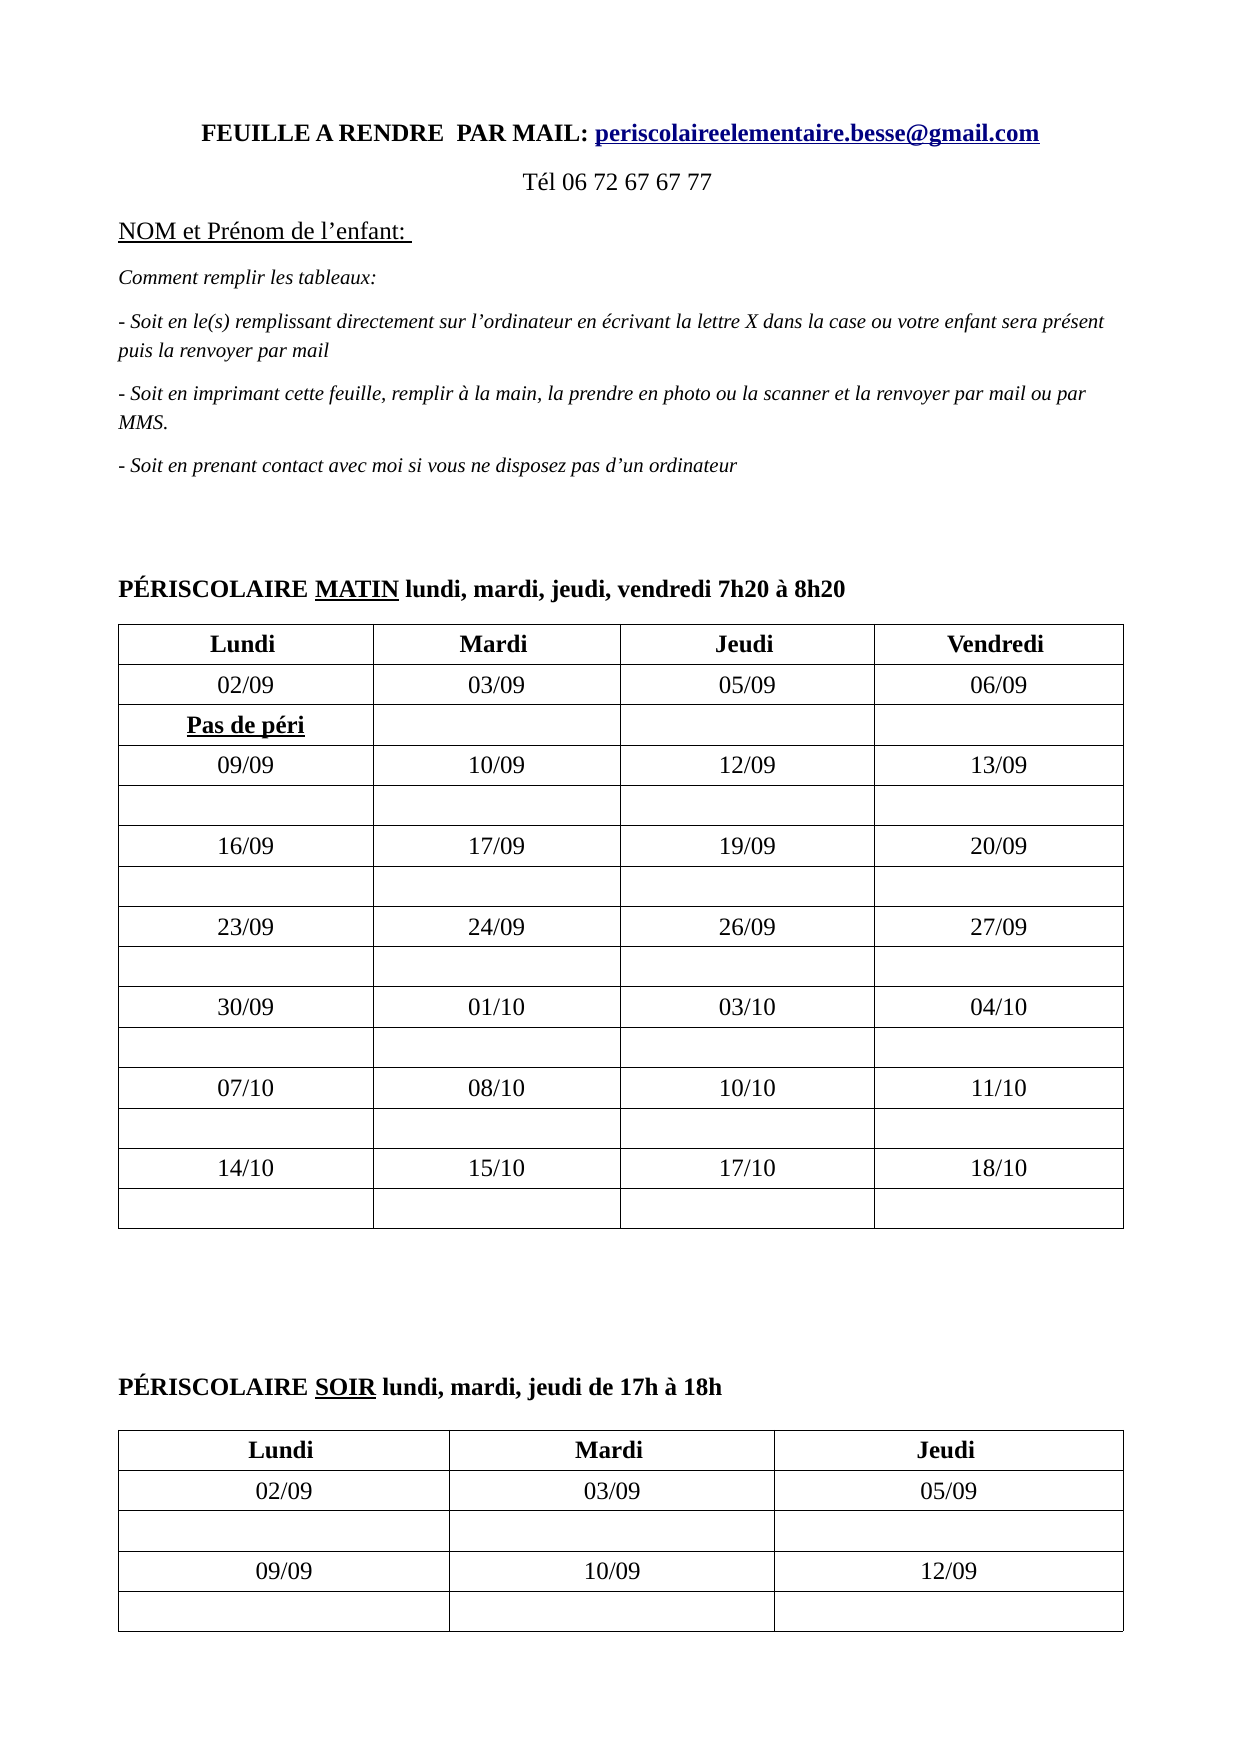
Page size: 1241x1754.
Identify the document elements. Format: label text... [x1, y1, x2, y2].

text - Soit en prenant contact avec moi si vous ne disposez pas d’un ordinateur [118, 453, 1122, 477]
table_cell 06/09 [875, 665, 1123, 704]
table_cell Pas de péri [119, 705, 373, 744]
table_cell [621, 1109, 874, 1148]
table_cell [450, 1592, 774, 1631]
table_cell [621, 705, 874, 744]
table_cell [374, 1028, 620, 1067]
table_cell 14/10 [119, 1149, 373, 1188]
table_cell [621, 947, 874, 986]
table_cell 03/09 [450, 1471, 774, 1510]
table_cell 23/09 [119, 907, 373, 946]
table_cell [119, 786, 373, 825]
table_cell 02/09 [119, 665, 373, 704]
table_cell [374, 1189, 620, 1228]
table_cell [119, 947, 373, 986]
table_header Lundi [119, 1431, 449, 1470]
table_cell [119, 1028, 373, 1067]
table_cell [119, 1109, 373, 1148]
table_cell [374, 705, 620, 744]
table_cell 18/10 [875, 1149, 1123, 1188]
table_cell [875, 786, 1123, 825]
table_cell [621, 867, 874, 906]
table_cell [119, 1511, 449, 1551]
table_cell 26/09 [621, 907, 874, 946]
table_cell 19/09 [621, 826, 874, 866]
table_cell [374, 1109, 620, 1148]
table_header Jeudi [621, 625, 874, 664]
table_cell [374, 867, 620, 906]
table_cell 09/09 [119, 1552, 449, 1591]
table_cell [450, 1511, 774, 1551]
text - Soit en imprimant cette feuille, remplir à la main, la prendre en photo ou la scanner et la renvoyer par mail ou par MMS. [118, 381, 1122, 434]
table_cell 03/10 [621, 987, 874, 1027]
table_cell [875, 1189, 1123, 1228]
table_header Vendredi [875, 625, 1123, 664]
table_cell [875, 947, 1123, 986]
text Comment remplir les tableaux: [118, 265, 1122, 289]
table_cell 10/09 [450, 1552, 774, 1591]
table_header Lundi [119, 625, 373, 664]
table_cell 01/10 [374, 987, 620, 1027]
table_cell 03/09 [374, 665, 620, 704]
table_header Mardi [450, 1431, 774, 1470]
table_cell 05/09 [621, 665, 874, 704]
table_header Jeudi [775, 1431, 1123, 1470]
table_cell 11/10 [875, 1068, 1123, 1107]
table_cell 30/09 [119, 987, 373, 1027]
table_cell 17/10 [621, 1149, 874, 1188]
table_cell [119, 1189, 373, 1228]
table_cell [875, 867, 1123, 906]
table_cell 27/09 [875, 907, 1123, 946]
table_cell [875, 1109, 1123, 1148]
table_cell 15/10 [374, 1149, 620, 1188]
table_cell [875, 1028, 1123, 1067]
table_cell [775, 1511, 1123, 1551]
table_cell 10/10 [621, 1068, 874, 1107]
table_cell 08/10 [374, 1068, 620, 1107]
table_cell [374, 786, 620, 825]
table_cell 16/09 [119, 826, 373, 866]
table_cell 02/09 [119, 1471, 449, 1510]
table_cell 04/10 [875, 987, 1123, 1027]
table_cell 10/09 [374, 746, 620, 785]
table_cell [621, 1189, 874, 1228]
text PÉRISCOLAIRE MATIN lundi, mardi, jeudi, vendredi 7h20 à 8h20 [118, 574, 1122, 603]
table_cell [374, 947, 620, 986]
table_cell 07/10 [119, 1068, 373, 1107]
text PÉRISCOLAIRE SOIR lundi, mardi, jeudi de 17h à 18h [118, 1372, 1122, 1401]
table_cell 12/09 [621, 746, 874, 785]
table_cell [875, 705, 1123, 744]
table_cell 09/09 [119, 746, 373, 785]
table_header Mardi [374, 625, 620, 664]
text Tél 06 72 67 67 77 [118, 167, 1122, 196]
text FEUILLE A RENDRE PAR MAIL: periscolaireelementaire.besse@gmail.com [118, 118, 1122, 147]
table_cell [119, 867, 373, 906]
table_cell 17/09 [374, 826, 620, 866]
text NOM et Prénom de l’enfant: [118, 216, 1122, 245]
table_cell [775, 1592, 1123, 1631]
table_cell [621, 1028, 874, 1067]
table_cell 24/09 [374, 907, 620, 946]
table_cell [621, 786, 874, 825]
table_cell 20/09 [875, 826, 1123, 866]
table_cell 13/09 [875, 746, 1123, 785]
table_cell [119, 1592, 449, 1631]
table_cell 05/09 [775, 1471, 1123, 1510]
table_cell 12/09 [775, 1552, 1123, 1591]
text - Soit en le(s) remplissant directement sur l’ordinateur en écrivant la lettre X dans la case ou votre enfant sera présent puis la renvoyer par mail [118, 309, 1122, 362]
